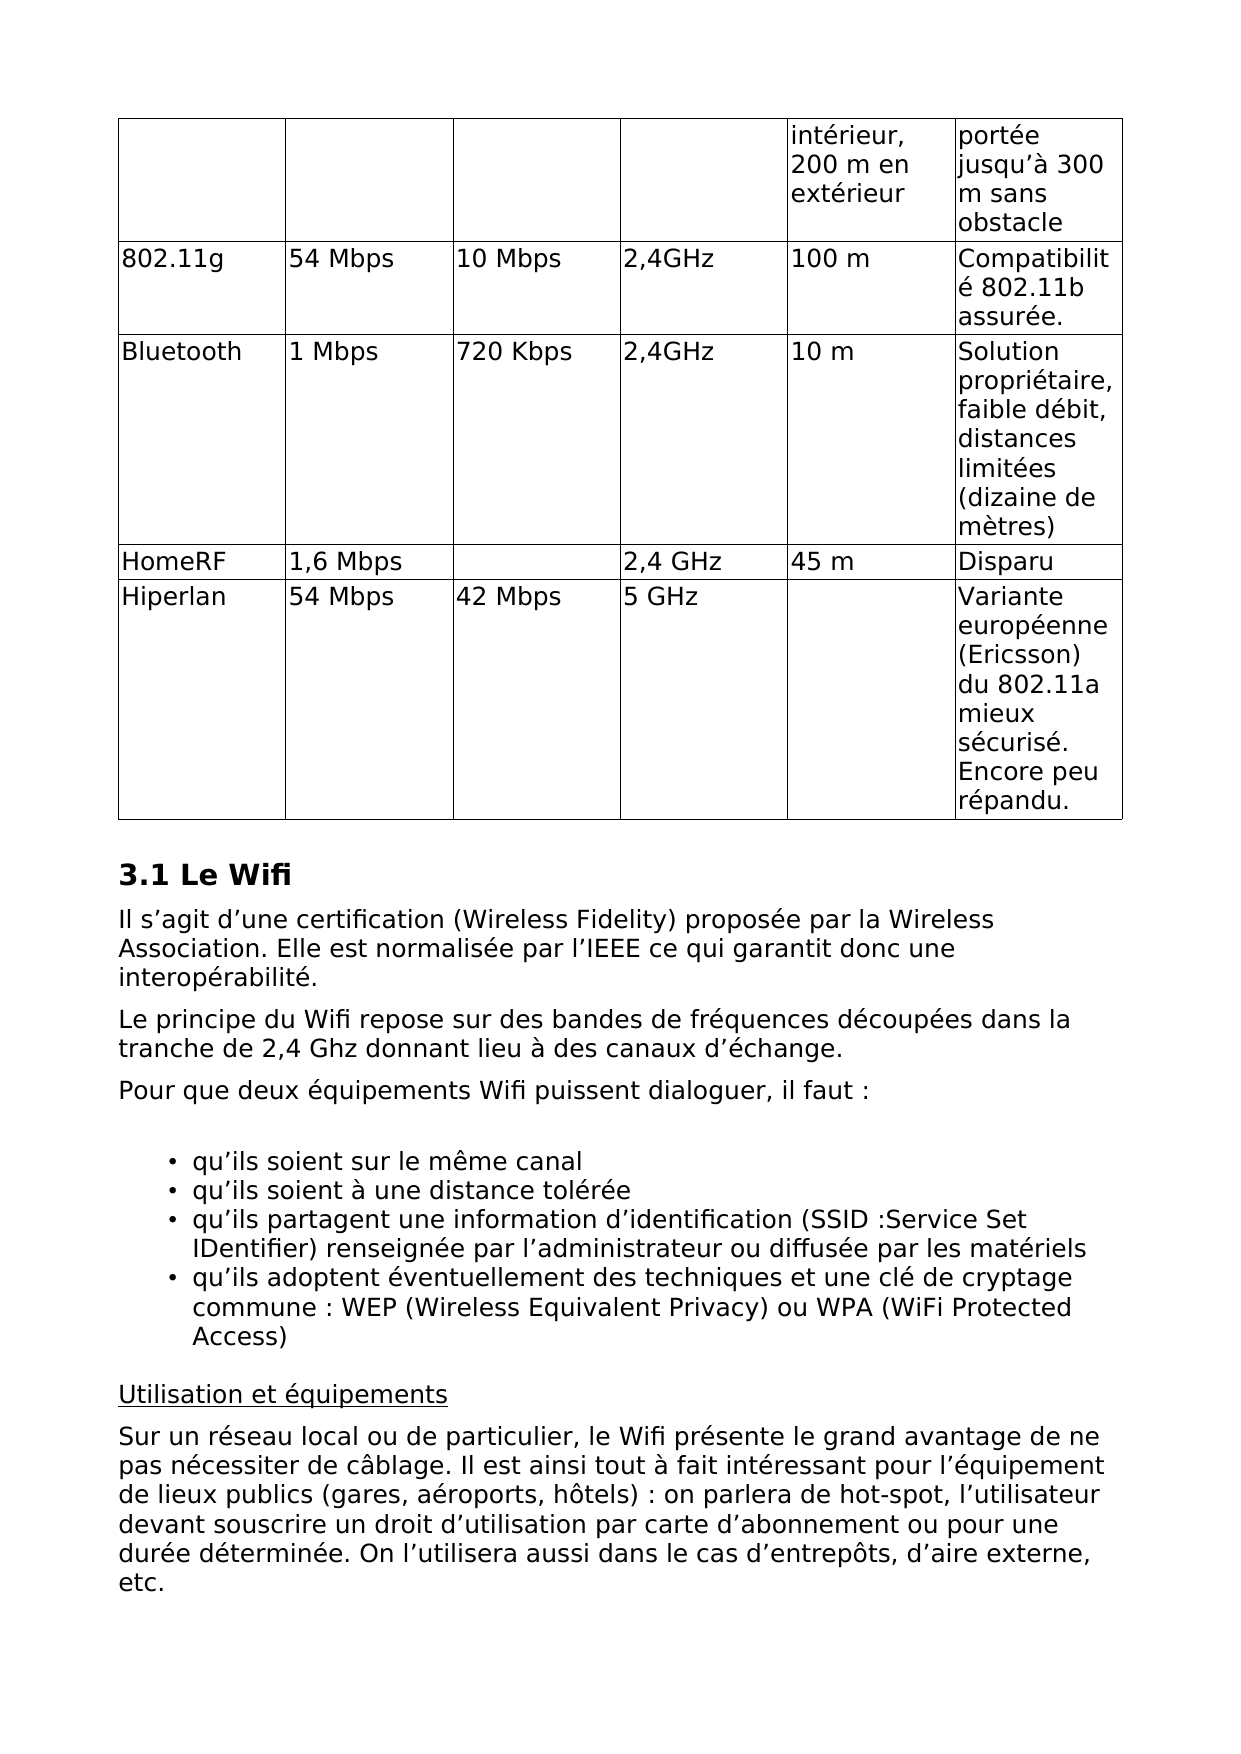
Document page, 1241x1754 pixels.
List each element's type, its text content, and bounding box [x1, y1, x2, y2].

table_cell 720 Kbps [454, 335, 620, 544]
list qu’ils adoptent éventuellement des techniques et une clé de cryptage commune : WEP (Wireless Equivalent Privacy) ou WPA (WiFi Protected Access) [177, 1264, 1122, 1351]
table_cell Hiperlan [119, 580, 285, 819]
table_cell 54 Mbps [286, 580, 453, 819]
subtitle 3.1 Le Wifi [118, 858, 1122, 892]
table_cell 5 GHz [621, 580, 787, 819]
table_cell Solution propriétaire, faible débit, distances limitées (dizaine de mètres) [956, 335, 1122, 544]
table_cell 45 m [788, 545, 955, 579]
table_cell 1,6 Mbps [286, 545, 453, 579]
table_cell 10 m [788, 335, 955, 544]
table_cell 54 Mbps [286, 242, 453, 334]
list qu’ils partagent une information d’identification (SSID :Service Set IDentifier) renseignée par l’administrateur ou diffusée par les matériels [177, 1205, 1122, 1264]
table_cell 10 Mbps [454, 242, 620, 334]
table_cell Bluetooth [119, 335, 285, 544]
table_cell 1 Mbps [286, 335, 453, 544]
table_cell Compatibilité 802.11b assurée. [956, 242, 1122, 334]
table_cell 100 m [788, 242, 955, 334]
table_cell intérieur, 200 m en extérieur [788, 119, 955, 241]
list qu’ils soient sur le même canal [177, 1147, 1122, 1176]
table_cell HomeRF [119, 545, 285, 579]
table_cell 42 Mbps [454, 580, 620, 819]
table_cell Disparu [956, 545, 1122, 579]
table_cell [119, 119, 285, 241]
table_cell 2,4 GHz [621, 545, 787, 579]
text Pour que deux équipements Wifi puissent dialoguer, il faut : [118, 1076, 1122, 1105]
table_cell [286, 119, 453, 241]
table_cell [454, 545, 620, 579]
table_cell 2,4GHz [621, 242, 787, 334]
text Utilisation et équipements [118, 1381, 1122, 1410]
table_cell [621, 119, 787, 241]
table_cell Variante européenne (Ericsson) du 802.11a mieux sécurisé. Encore peu répandu. [956, 580, 1122, 819]
text Le principe du Wifi repose sur des bandes de fréquences découpées dans la tranche de 2,4 Ghz donnant lieu à des canaux d’échange. [118, 1005, 1122, 1063]
table_cell 802.11g [119, 242, 285, 334]
table_cell portée jusqu’à 300 m sans obstacle [956, 119, 1122, 241]
text Sur un réseau local ou de particulier, le Wifi présente le grand avantage de ne pas nécessiter de câblage. Il est ainsi tout à fait intéressant pour l’équipement de lieux publics (gares, aéroports, hôtels) : on parlera de hot-spot, l’utilisateur devant souscrire un droit d’utilisation par carte d’abonnement ou pour une durée déterminée. On l’utilisera aussi dans le cas d’entrepôts, d’aire externe, etc. [118, 1422, 1122, 1597]
list qu’ils soient à une distance tolérée [177, 1176, 1122, 1205]
table_cell [454, 119, 620, 241]
table_cell [788, 580, 955, 819]
table_cell 2,4GHz [621, 335, 787, 544]
text Il s’agit d’une certification (Wireless Fidelity) proposée par la Wireless Association. Elle est normalisée par l’IEEE ce qui garantit donc une interopérabilité. [118, 905, 1122, 992]
